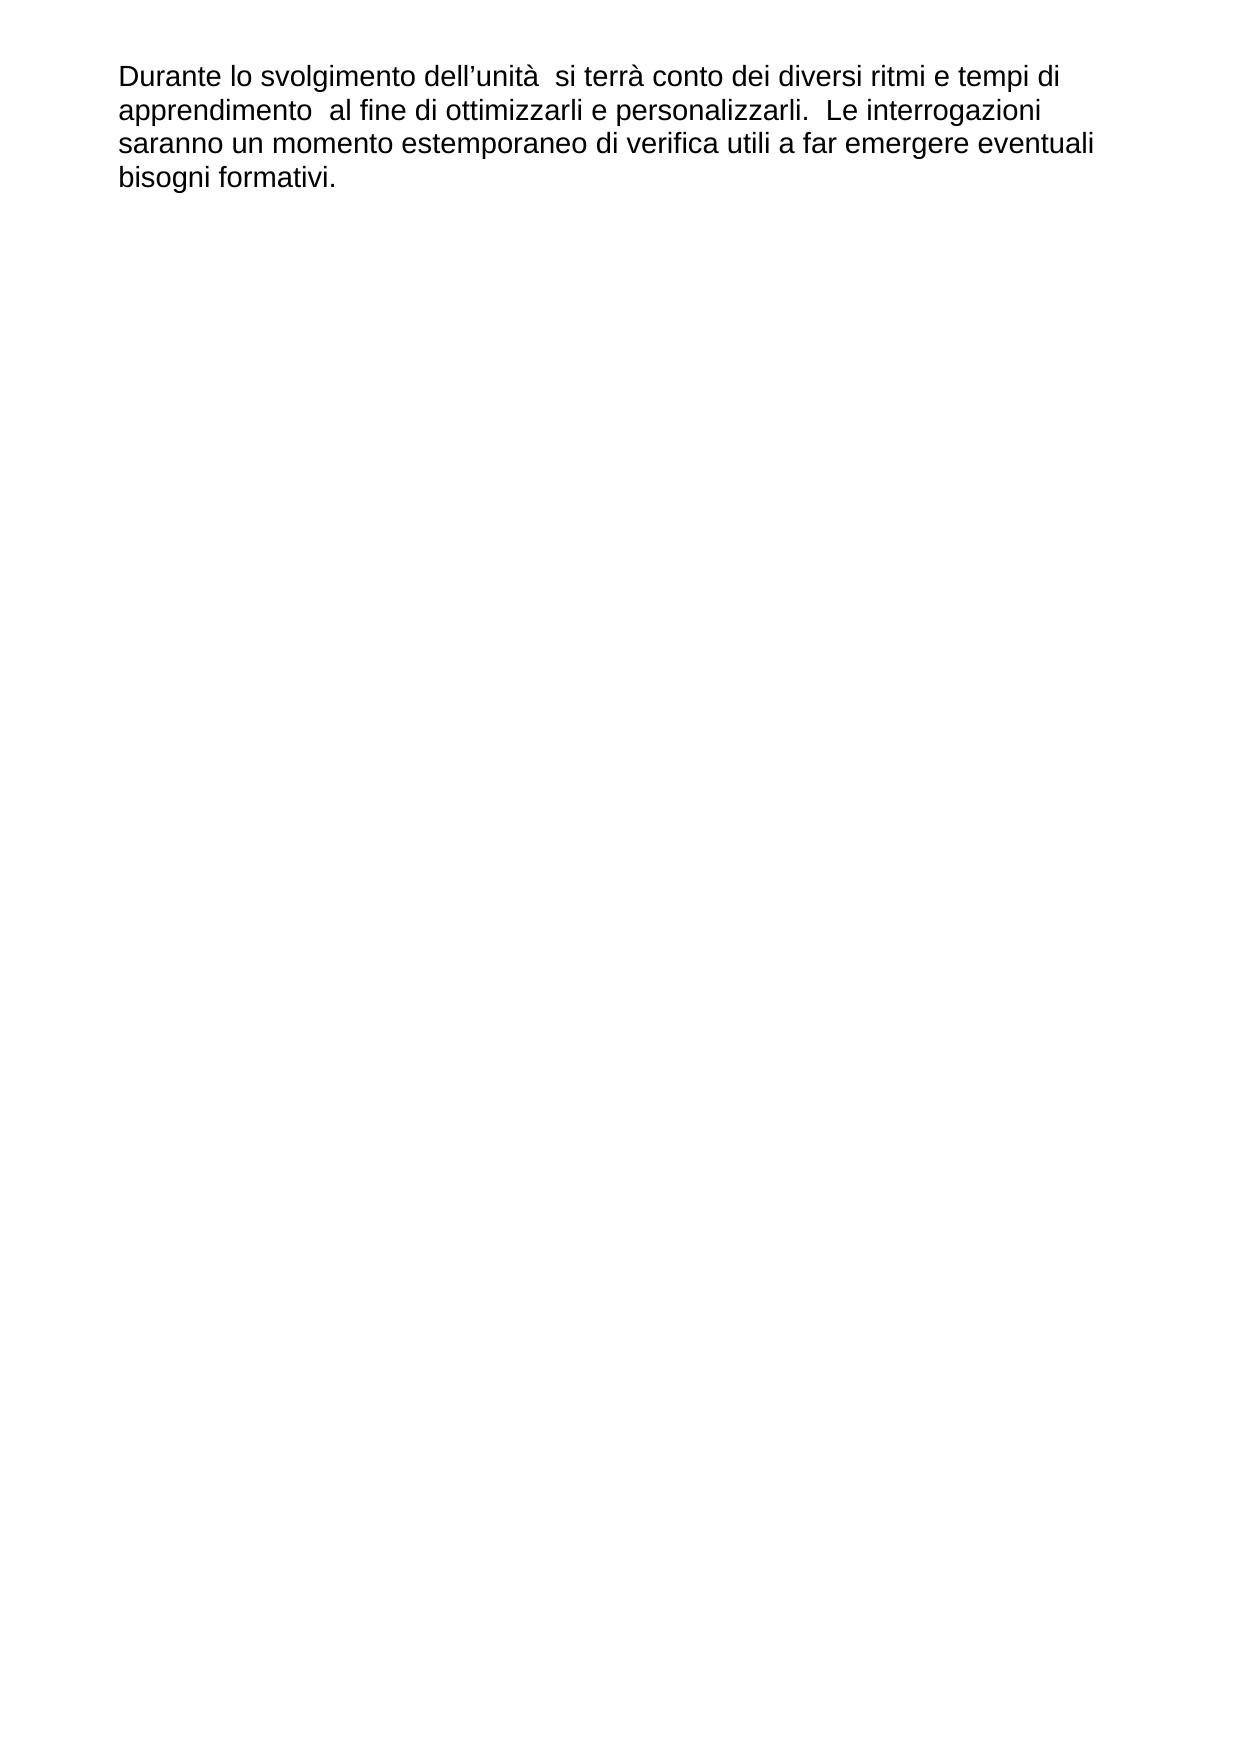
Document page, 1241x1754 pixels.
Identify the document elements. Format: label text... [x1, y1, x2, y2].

text Durante lo svolgimento dell’unità si terrà conto dei diversi ritmi e tempi di apprendimento al fine di ottimizzarli e personalizzarli. Le interrogazioni saranno un momento estemporaneo di verifica utili a far emergere eventuali bisogni formativi. [118, 59, 1122, 193]
